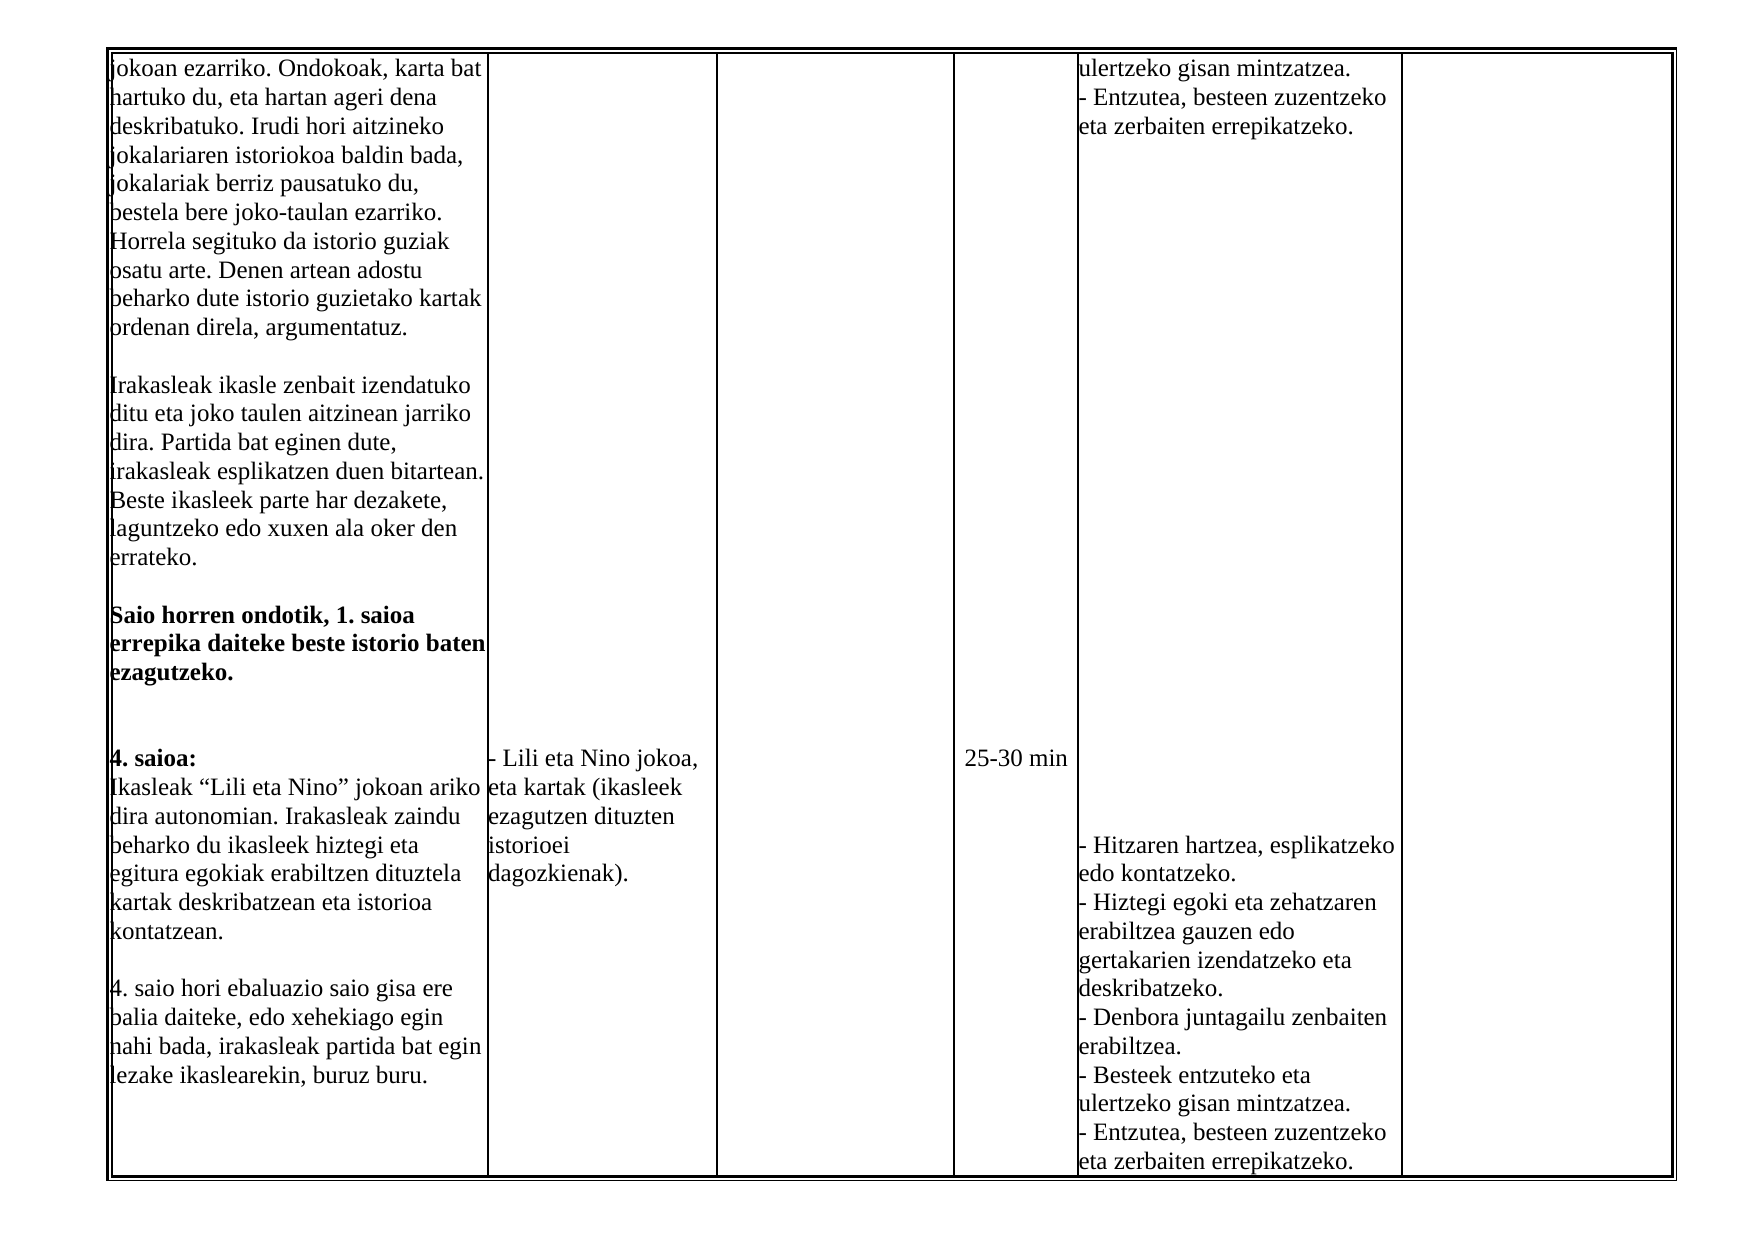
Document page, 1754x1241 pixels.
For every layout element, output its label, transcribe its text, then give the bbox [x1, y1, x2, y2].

table_cell - Lili eta Nino jokoa, eta kartak (ikasleek ezagutzen dituzten istorioei dagozkienak). [489, 54, 716, 1175]
table_cell 1. saioa: - Irakasleak lau karta hautatuko ditu, eta arbelean afixatuko (adibidez eskiari buruzkoak) - Ikasleen mailaren arabera, zer ageri den galdeginen die irakasleak, ala berak kontatuko du zer gertatzen den. - Ikasle batzuek beren gisan kontatuko dute beste ikasleen eta irakaslearen laguntzaz. Saio hori behar bezainbat aldiz errepikatuko da, karta joko guziak ezagutu arte. Bizkitartean, sekuentzian aitzina segi daiteke karta guziak ezagutu gabe. Kasu horretan, ondoko saioetan ikasleek ezagutzen dituzten kartak baizik ez dira erabiliko. 2. saioa: Ikasleek jadaneko ikusiak dituzten kartak nahas-mahas ezarriko dira mahai gainean, edo lurrean, tapiza baten gainean (joko xokoan adibidez). Zailtasunei egokitzeko: - Istorio kopuruaren (eta beraz karta kopuruaren) moldatzea. Agindua: «Kartak ordenan ezarri behar dituzue. Ondotik, arbelean ezarriko dituzue, eta horietan ageri diren gertakariak lagunei esplikatuko». Ikasleak irakaslearen laguntzarik gabe ariko dira. Ikasle batek istorio bati dagozkion kartak arbelean ezarriko ditu eta istorioa kontatuko. Beste ikasleek entzun beharko dute lehenik, eta ondotik osa edo lagun lezakete. Saio horren ondotik, 1. saioa errepika daiteke beste istorio baten ezagutzeko. 3. saioa: Irakasleak “Lili eta Nino” jokoa aurkeztuko die ikasleei, eta ikasleek ezagutzen duten istorio bezainbat joko-taula ezarriko mahai batean. Erdian, istorioei dagozkien kartak ezarriko ditu gorderik. Arauak: Jokalariek karta bedera hartuko dute, aldizka. Lehenak, kartan ageri dena deskribatuko du, eta bere taula jokoan ezarriko. Ondokoak, karta bat hartuko du, eta hartan ageri dena deskribatuko. Irudi hori aitzineko jokalariaren istoriokoa baldin bada, jokalariak berriz pausatuko du, bestela bere joko-taulan ezarriko. Horrela segituko da istorio guziak osatu arte. Denen artean adostu beharko dute istorio guzietako kartak ordenan direla, argumentatuz. Irakasleak ikasle zenbait izendatuko ditu eta joko taulen aitzinean jarriko dira. Partida bat eginen dute, irakasleak esplikatzen duen bitartean. Beste ikasleek parte har dezakete, laguntzeko edo xuxen ala oker den errateko. Saio horren ondotik, 1. saioa errepika daiteke beste istorio baten ezagutzeko. 4. saioa: Ikasleak “Lili eta Nino” jokoan ariko dira autonomian. Irakasleak zaindu beharko du ikasleek hiztegi eta egitura egokiak erabiltzen dituztela kartak deskribatzean eta istorioa kontatzean. 4. saio hori ebaluazio saio gisa ere balia daiteke, edo xehekiago egin nahi bada, irakasleak partida bat egin lezake ikaslearekin, buruz buru. Luzapen zenbait: Ikasleek egin jarduerak argazkitan hartzea (adibidez gorputz heziketan), eta horietan oinarrituz ariketa beren egitea Jokotik kanpo diren irudi zenbait sartzea (albumetakoak adibidez), ikasleek bereiz ditzaten, argumentatuz. [113, 54, 487, 1175]
table_cell 25-30 min [955, 54, 1077, 1175]
table_cell [718, 54, 953, 1175]
table_cell ulertzeko gisan mintzatzea. - Entzutea, besteen zuzentzeko eta zerbaiten errepikatzeko. - Hitzaren hartzea, esplikatzeko edo kontatzeko. - Hiztegi egoki eta zehatzaren erabiltzea gauzen edo gertakarien izendatzeko eta deskribatzeko. - Denbora juntagailu zenbaiten erabiltzea. - Besteek entzuteko eta ulertzeko gisan mintzatzea. - Entzutea, besteen zuzentzeko eta zerbaiten errepikatzeko. [1079, 54, 1401, 1175]
table_cell [1403, 54, 1671, 1175]
